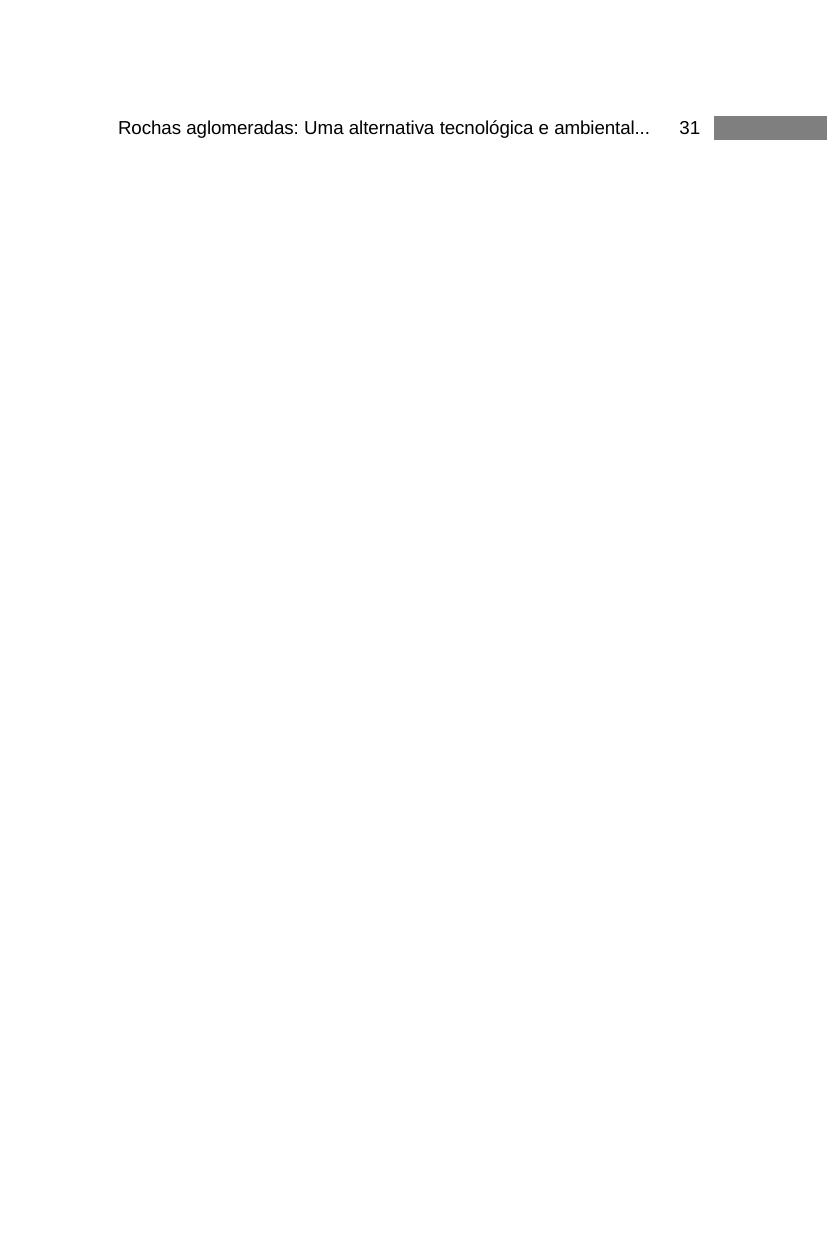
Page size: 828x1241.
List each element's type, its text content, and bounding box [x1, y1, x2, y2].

text Rochas aglomeradas: Uma alternativa tecnológica e ambiental... 31 [118, 117, 714, 139]
